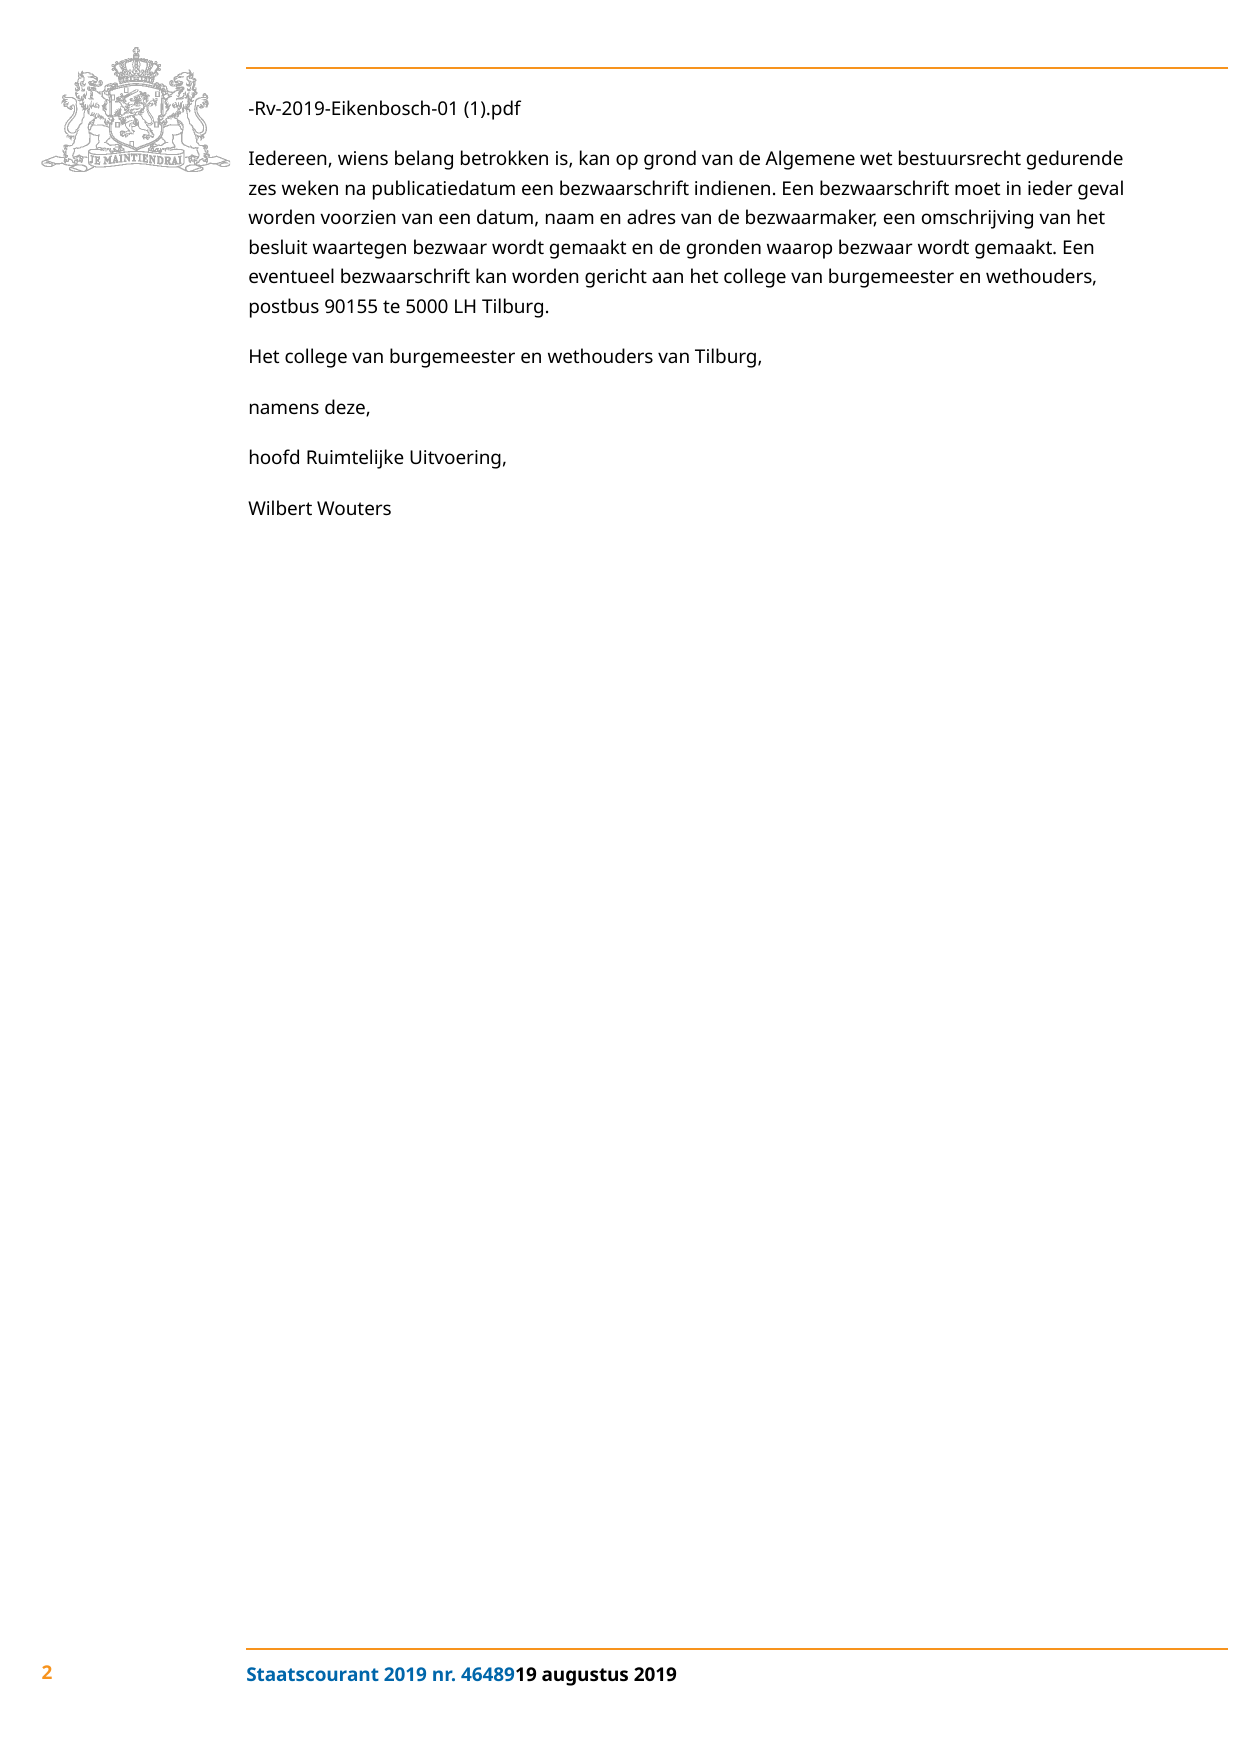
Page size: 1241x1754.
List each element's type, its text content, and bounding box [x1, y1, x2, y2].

text hoofd Ruimtelijke Uitvoering, [248, 444, 1152, 470]
text namens deze, [248, 394, 1152, 420]
text Het college van burgemeester en wethouders van Tilburg, [248, 343, 1152, 369]
text Iedereen, wiens belang betrokken is, kan op grond van de Algemene wet bestuursrecht gedurende zes weken na publicatiedatum een bezwaarschrift indienen. Een bezwaarschrift moet in ieder geval worden voorzien van een datum, naam en adres van de bezwaarmaker, een omschrijving van het besluit waartegen bezwaar wordt gemaakt en de gronden waarop bezwaar wordt gemaakt. Een eventueel bezwaarschrift kan worden gericht aan het college van burgemeester en wethouders, postbus 90155 te 5000 LH Tilburg. [248, 145, 1152, 319]
text Wilbert Wouters [248, 495, 1152, 521]
text -Rv-2019-Eikenbosch-01 (1).pdf [248, 95, 1152, 121]
picture [41, 47, 231, 172]
